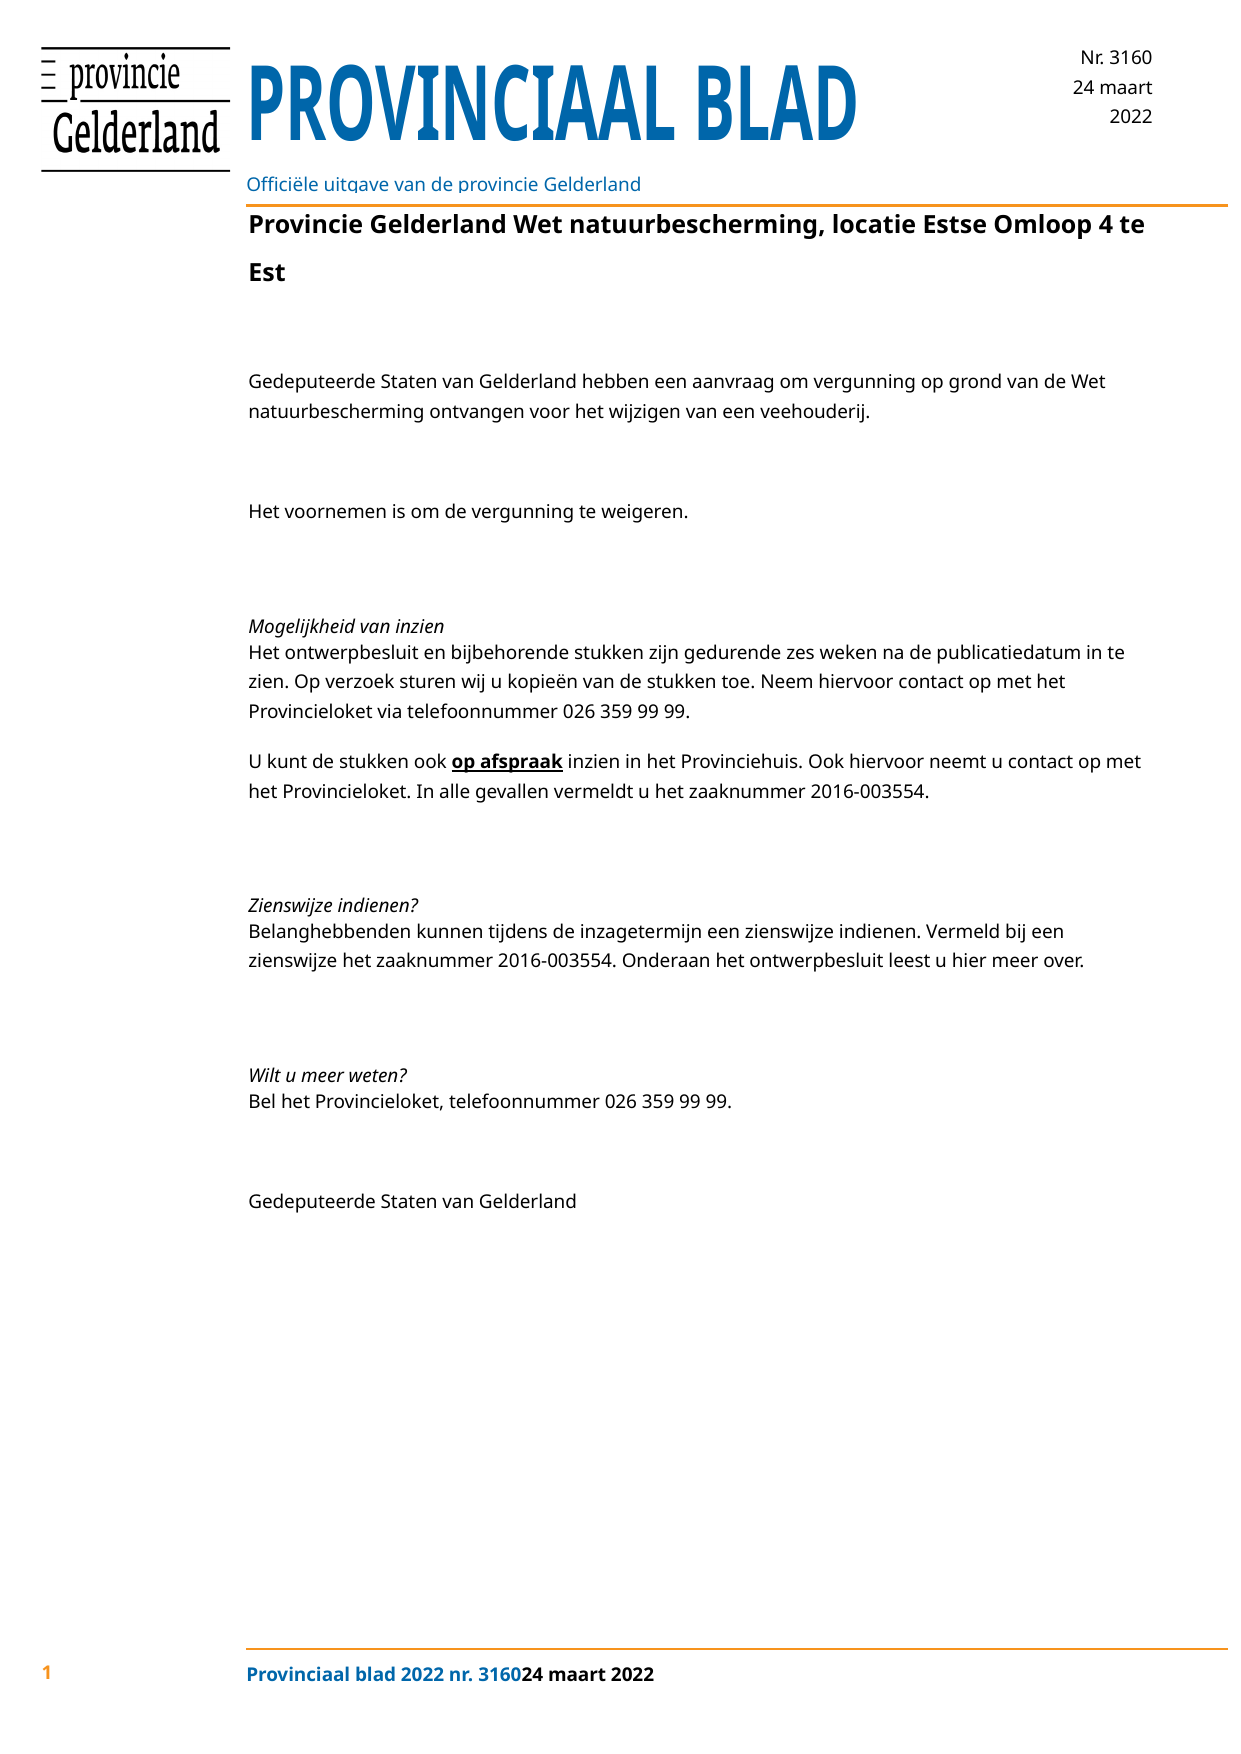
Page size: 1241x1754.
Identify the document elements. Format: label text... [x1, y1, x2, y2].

text Mogelijkheid van inzien [248, 613, 1152, 639]
text Wilt u meer weten? [248, 1062, 1152, 1088]
text Het ontwerpbesluit en bijbehorende stukken zijn gedurende zes weken na de publicatiedatum in te zien. Op verzoek sturen wij u kopieën van de stukken toe. Neem hiervoor contact op met het Provincieloket via telefoonnummer 026 359 99 99. [248, 639, 1152, 724]
text Het voornemen is om de vergunning te weigeren. [248, 499, 1152, 524]
text Belanghebbenden kunnen tijdens de inzagetermijn een zienswijze indienen. Vermeld bij een zienswijze het zaaknummer 2016-003554. Onderaan het ontwerpbesluit leest u hier meer over. [248, 918, 1152, 973]
text Gedeputeerde Staten van Gelderland [248, 1189, 1152, 1214]
text Zienswijze indienen? [248, 892, 1152, 918]
text Provincie Gelderland Wet natuurbescherming, locatie Estse Omloop 4 te Est [248, 207, 1152, 288]
text Bel het Provincieloket, telefoonnummer 026 359 99 99. [248, 1088, 1152, 1113]
text U kunt de stukken ook op afspraak inzien in het Provinciehuis. Ook hiervoor neemt u contact op met het Provincieloket. In alle gevallen vermeldt u het zaaknummer 2016-003554. [248, 748, 1152, 804]
text Gedeputeerde Staten van Gelderland hebben een aanvraag om vergunning op grond van de Wet natuurbescherming ontvangen voor het wijzigen van een veehouderij. [248, 368, 1152, 424]
picture [41, 47, 231, 172]
